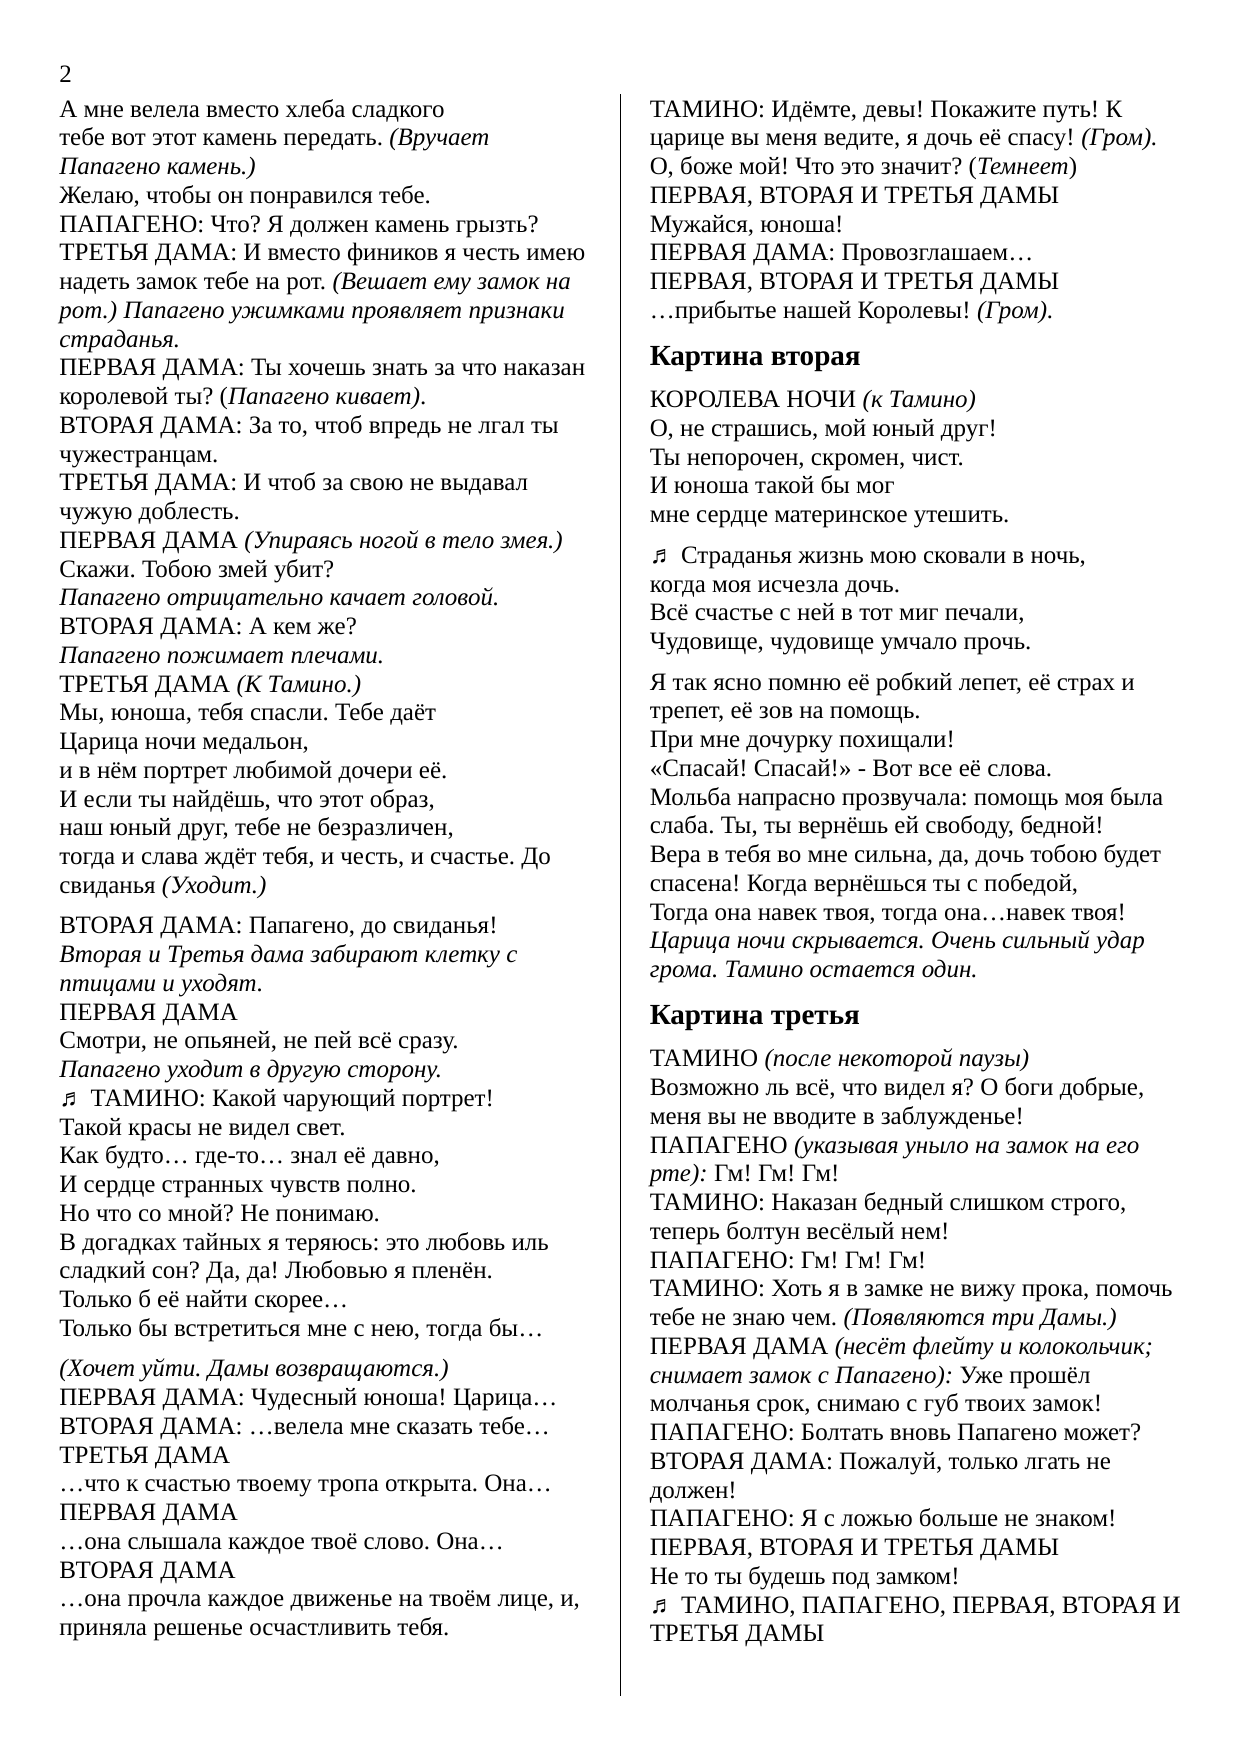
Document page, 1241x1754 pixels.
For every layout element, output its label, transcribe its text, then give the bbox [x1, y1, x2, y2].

text ПЕРВАЯ, ВТОРАЯ И ТРЕТЬЯ ДАМЫ [649, 266, 1181, 295]
text Папагено отрицательно качает головой. [59, 582, 591, 611]
text ТРЕТЬЯ ДАМА: И чтоб за свою не выдавал чужую доблесть. [59, 467, 591, 525]
text Царица ночи скрывается. Очень сильный удар грома. Тамино остается один. [649, 925, 1181, 983]
text ПАПАГЕНО: Гм! Гм! Гм! [649, 1245, 1181, 1273]
text ВТОРАЯ ДАМА: Папагено, до свиданья! [59, 911, 591, 939]
text ТРЕТЬЯ ДАМА [59, 1440, 591, 1468]
text ВТОРАЯ ДАМА: А кем же? [59, 611, 591, 640]
text При мне дочурку похищали! [649, 724, 1181, 753]
text «Спасай! Спасай!» - Вот все её слова. [649, 753, 1181, 782]
text …прибытье нашей Королевы! (Гром). [649, 295, 1181, 324]
text ПЕРВАЯ ДАМА: Чудесный юноша! Царица… [59, 1382, 591, 1411]
text КОРОЛЕВА НОЧИ (к Тамино) [649, 384, 1181, 413]
text О, не страшись, мой юный друг! Ты непорочен, скромен, чист. И юноша такой бы мог мне сердце материнское утешить. [649, 413, 1181, 528]
text ТРЕТЬЯ ДАМА (К Тамино.) [59, 669, 591, 697]
text ТАМИНО (после некоторой паузы) [649, 1043, 1181, 1072]
text ВТОРАЯ ДАМА [59, 1555, 591, 1583]
text Я так ясно помню её робкий лепет, её страх и трепет, её зов на помощь. [649, 667, 1181, 724]
text Тогда она навек твоя, тогда она…навек твоя! [649, 897, 1181, 925]
text А мне велела вместо хлеба сладкого тебе вот этот камень передать. (Вручает Папагено камень.) Желаю, чтобы он понравился тебе. [59, 94, 591, 209]
text ТАМИНО: Идёмте, девы! Покажите путь! К царице вы меня ведите, я дочь её спасу! (Гром). [649, 94, 1181, 151]
text ПЕРВАЯ, ВТОРАЯ И ТРЕТЬЯ ДАМЫ [649, 1532, 1181, 1561]
text …она прочла каждое движенье на твоём лице, и, приняла решенье осчастливить тебя. [59, 1583, 591, 1641]
text ПЕРВАЯ ДАМА: Провозглашаем… [649, 237, 1181, 266]
text ВТОРАЯ ДАМА: …велела мне сказать тебе… [59, 1411, 591, 1440]
subtitle Картина третья [649, 997, 1181, 1031]
text Вера в тебя во мне сильна, да, дочь тобою будет спасена! Когда вернёшься ты с победой, [649, 839, 1181, 897]
text Смотри, не опьяней, не пей всё сразу. [59, 1026, 591, 1054]
text ПАПАГЕНО (указывая уныло на замок на его рте): Гм! Гм! Гм! [649, 1130, 1181, 1187]
text ПЕРВАЯ ДАМА (несёт флейту и колокольчик; снимает замок с Папагено): Уже прошёл молчанья срок, снимаю с губ твоих замок! [649, 1331, 1181, 1417]
text Мужайся, юноша! [649, 209, 1181, 237]
text Мы, юноша, тебя спасли. Тебе даёт Царица ночи медальон, и в нём портрет любимой дочери её. И если ты найдёшь, что этот образ, наш юный друг, тебе не безразличен, тогда и слава ждёт тебя, и честь, и счастье. До свиданья (Уходит.) [59, 697, 591, 899]
text О, боже мой! Что это значит? (Темнеет) [649, 151, 1181, 180]
text ПЕРВАЯ ДАМА (Упираясь ногой в тело змея.) [59, 525, 591, 554]
text ПАПАГЕНО: Что? Я должен камень грызть? [59, 209, 591, 237]
text …что к счастью твоему тропа открыта. Она… [59, 1468, 591, 1497]
text ♬ ТАМИНО, ПАПАГЕНО, ПЕРВАЯ, ВТОРАЯ И ТРЕТЬЯ ДАМЫ [649, 1590, 1181, 1647]
text ♬ Страданья жизнь мою сковали в ночь, когда моя исчезла дочь. Всё счастье с ней в тот миг печали, Чудовище, чудовище умчало прочь. [649, 540, 1181, 655]
text ТАМИНО: Хоть я в замке не вижу прока, помочь тебе не знаю чем. (Появляются три Дамы.) [649, 1273, 1181, 1331]
text Мольба напрасно прозвучала: помощь моя была слаба. Ты, ты вернёшь ей свободу, бедной! [649, 782, 1181, 839]
text …она слышала каждое твоё слово. Она… [59, 1526, 591, 1555]
text Не то ты будешь под замком! [649, 1561, 1181, 1590]
text ТАМИНО: Наказан бедный слишком строго, теперь болтун весёлый нем! [649, 1187, 1181, 1245]
subtitle Картина вторая [649, 338, 1181, 372]
text ПЕРВАЯ ДАМА [59, 997, 591, 1026]
text ВТОРАЯ ДАМА: За то, чтоб впредь не лгал ты чужестранцам. [59, 410, 591, 467]
text Вторая и Третья дама забирают клетку с птицами и уходят. [59, 939, 591, 997]
text ♬ ТАМИНО: Какой чарующий портрет! Такой красы не видел свет. Как будто… где-то… знал её давно, И сердце странных чувств полно. [59, 1083, 591, 1198]
text Папагено пожимает плечами. [59, 640, 591, 669]
text Скажи. Тобою змей убит? [59, 554, 591, 582]
text Но что со мной? Не понимаю. В догадках тайных я теряюсь: это любовь иль сладкий сон? Да, да! Любовью я пленён. Только б её найти скорее… Только бы встретиться мне с нею, тогда бы… [59, 1198, 591, 1342]
text ПАПАГЕНО: Я с ложью больше не знаком! [649, 1503, 1181, 1532]
text ПЕРВАЯ ДАМА [59, 1497, 591, 1526]
text ВТОРАЯ ДАМА: Пожалуй, только лгать не должен! [649, 1446, 1181, 1503]
text ПАПАГЕНО: Болтать вновь Папагено может? [649, 1417, 1181, 1446]
text ТРЕТЬЯ ДАМА: И вместо фиников я честь имею надеть замок тебе на рот. (Вешает ему замок на рот.) Папагено ужимками проявляет признаки страданья. [59, 237, 591, 352]
text ПЕРВАЯ, ВТОРАЯ И ТРЕТЬЯ ДАМЫ [649, 180, 1181, 209]
text Возможно ль всё, что видел я? О боги добрые, меня вы не вводите в заблужденье! [649, 1072, 1181, 1130]
text ПЕРВАЯ ДАМА: Ты хочешь знать за что наказан королевой ты? (Папагено кивает). [59, 352, 591, 410]
text Папагено уходит в другую сторону. [59, 1054, 591, 1083]
text (Хочет уйти. Дамы возвращаются.) [59, 1353, 591, 1382]
